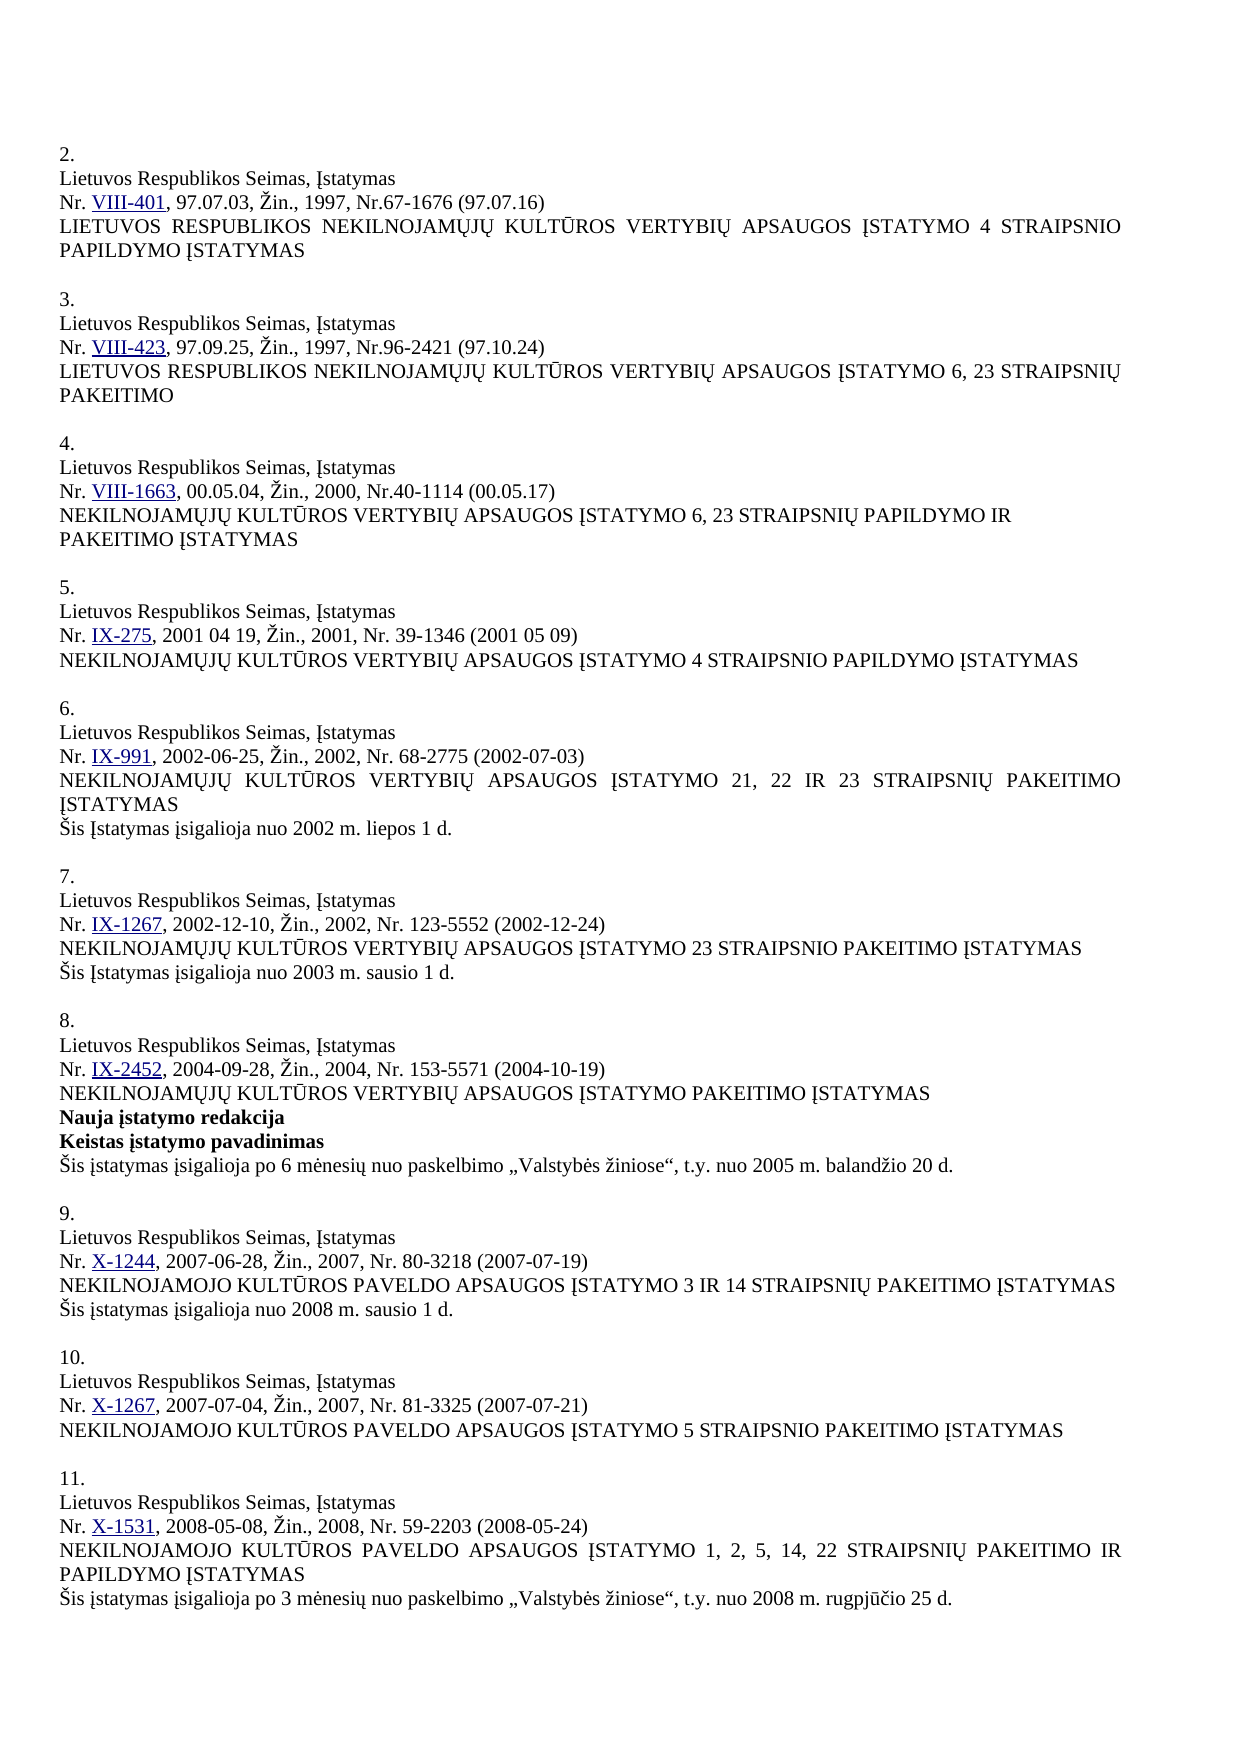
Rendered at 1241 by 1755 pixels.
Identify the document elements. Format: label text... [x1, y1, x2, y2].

text NEKILNOJAMOJO KULTŪROS PAVELDO APSAUGOS ĮSTATYMO 5 STRAIPSNIO PAKEITIMO ĮSTATYMAS [59, 1417, 1122, 1442]
text Lietuvos Respublikos Seimas, Įstatymas [59, 1490, 1122, 1514]
text Šis įstatymas įsigalioja po 6 mėnesių nuo paskelbimo „Valstybės žiniose“, t.y. nuo 2005 m. balandžio 20 d. [59, 1153, 1122, 1177]
text Lietuvos Respublikos Seimas, Įstatymas [59, 455, 1122, 479]
text 10. [59, 1345, 1122, 1369]
text 6. [59, 696, 1122, 720]
text Lietuvos Respublikos Seimas, Įstatymas [59, 888, 1122, 912]
text 7. [59, 864, 1122, 888]
text LIETUVOS RESPUBLIKOS NEKILNOJAMŲJŲ KULTŪROS VERTYBIŲ APSAUGOS ĮSTATYMO 6, 23 STRAIPSNIŲ PAKEITIMO [59, 359, 1122, 407]
text NEKILNOJAMOJO KULTŪROS PAVELDO APSAUGOS ĮSTATYMO 1, 2, 5, 14, 22 STRAIPSNIŲ PAKEITIMO IR PAPILDYMO ĮSTATYMAS [59, 1538, 1122, 1586]
text Lietuvos Respublikos Seimas, Įstatymas [59, 1032, 1122, 1057]
text Nr. VIII-1663, 00.05.04, Žin., 2000, Nr.40-1114 (00.05.17) [59, 479, 1122, 503]
text 8. [59, 1008, 1122, 1032]
text 3. [59, 287, 1122, 311]
text Keistas įstatymo pavadinimas [59, 1129, 1122, 1153]
text Šis įstatymas įsigalioja nuo 2008 m. sausio 1 d. [59, 1297, 1122, 1321]
text Šis Įstatymas įsigalioja nuo 2002 m. liepos 1 d. [59, 816, 1122, 840]
text Nr. IX-991, 2002-06-25, Žin., 2002, Nr. 68-2775 (2002-07-03) [59, 744, 1122, 768]
text 2. [59, 142, 1122, 166]
text Lietuvos Respublikos Seimas, Įstatymas [59, 311, 1122, 335]
text NEKILNOJAMŲJŲ KULTŪROS VERTYBIŲ APSAUGOS ĮSTATYMO PAKEITIMO ĮSTATYMAS [59, 1081, 1122, 1105]
text Nr. IX-275, 2001 04 19, Žin., 2001, Nr. 39-1346 (2001 05 09) [59, 623, 1122, 647]
text Lietuvos Respublikos Seimas, Įstatymas [59, 1369, 1122, 1393]
text NEKILNOJAMŲJŲ KULTŪROS VERTYBIŲ APSAUGOS ĮSTATYMO 4 STRAIPSNIO PAPILDYMO ĮSTATYMAS [59, 647, 1122, 672]
text Nr. IX-2452, 2004-09-28, Žin., 2004, Nr. 153-5571 (2004-10-19) [59, 1057, 1122, 1081]
text Lietuvos Respublikos Seimas, Įstatymas [59, 166, 1122, 190]
text Nr. X-1267, 2007-07-04, Žin., 2007, Nr. 81-3325 (2007-07-21) [59, 1393, 1122, 1417]
text Nr. VIII-423, 97.09.25, Žin., 1997, Nr.96-2421 (97.10.24) [59, 335, 1122, 359]
text Nauja įstatymo redakcija [59, 1105, 1122, 1129]
text 5. [59, 575, 1122, 599]
text Nr. X-1244, 2007-06-28, Žin., 2007, Nr. 80-3218 (2007-07-19) [59, 1249, 1122, 1273]
text NEKILNOJAMOJO KULTŪROS PAVELDO APSAUGOS ĮSTATYMO 3 IR 14 STRAIPSNIŲ PAKEITIMO ĮSTATYMAS [59, 1273, 1122, 1297]
text Šis Įstatymas įsigalioja nuo 2003 m. sausio 1 d. [59, 960, 1122, 984]
text Nr. VIII-401, 97.07.03, Žin., 1997, Nr.67-1676 (97.07.16) [59, 190, 1122, 214]
text NEKILNOJAMŲJŲ KULTŪROS VERTYBIŲ APSAUGOS ĮSTATYMO 21, 22 IR 23 STRAIPSNIŲ PAKEITIMO ĮSTATYMAS [59, 768, 1122, 816]
text Lietuvos Respublikos Seimas, Įstatymas [59, 1225, 1122, 1249]
text NEKILNOJAMŲJŲ KULTŪROS VERTYBIŲ APSAUGOS ĮSTATYMO 6, 23 STRAIPSNIŲ PAPILDYMO IR PAKEITIMO ĮSTATYMAS [59, 503, 1122, 551]
text 11. [59, 1466, 1122, 1490]
text LIETUVOS RESPUBLIKOS NEKILNOJAMŲJŲ KULTŪROS VERTYBIŲ APSAUGOS ĮSTATYMO 4 STRAIPSNIO PAPILDYMO ĮSTATYMAS [59, 214, 1122, 262]
text NEKILNOJAMŲJŲ KULTŪROS VERTYBIŲ APSAUGOS ĮSTATYMO 23 STRAIPSNIO PAKEITIMO ĮSTATYMAS [59, 936, 1122, 960]
text Lietuvos Respublikos Seimas, Įstatymas [59, 720, 1122, 744]
text Lietuvos Respublikos Seimas, Įstatymas [59, 599, 1122, 623]
text 9. [59, 1201, 1122, 1225]
text Nr. IX-1267, 2002-12-10, Žin., 2002, Nr. 123-5552 (2002-12-24) [59, 912, 1122, 936]
text 4. [59, 431, 1122, 455]
text Šis įstatymas įsigalioja po 3 mėnesių nuo paskelbimo „Valstybės žiniose“, t.y. nuo 2008 m. rugpjūčio 25 d. [59, 1586, 1122, 1610]
text Nr. X-1531, 2008-05-08, Žin., 2008, Nr. 59-2203 (2008-05-24) [59, 1514, 1122, 1538]
